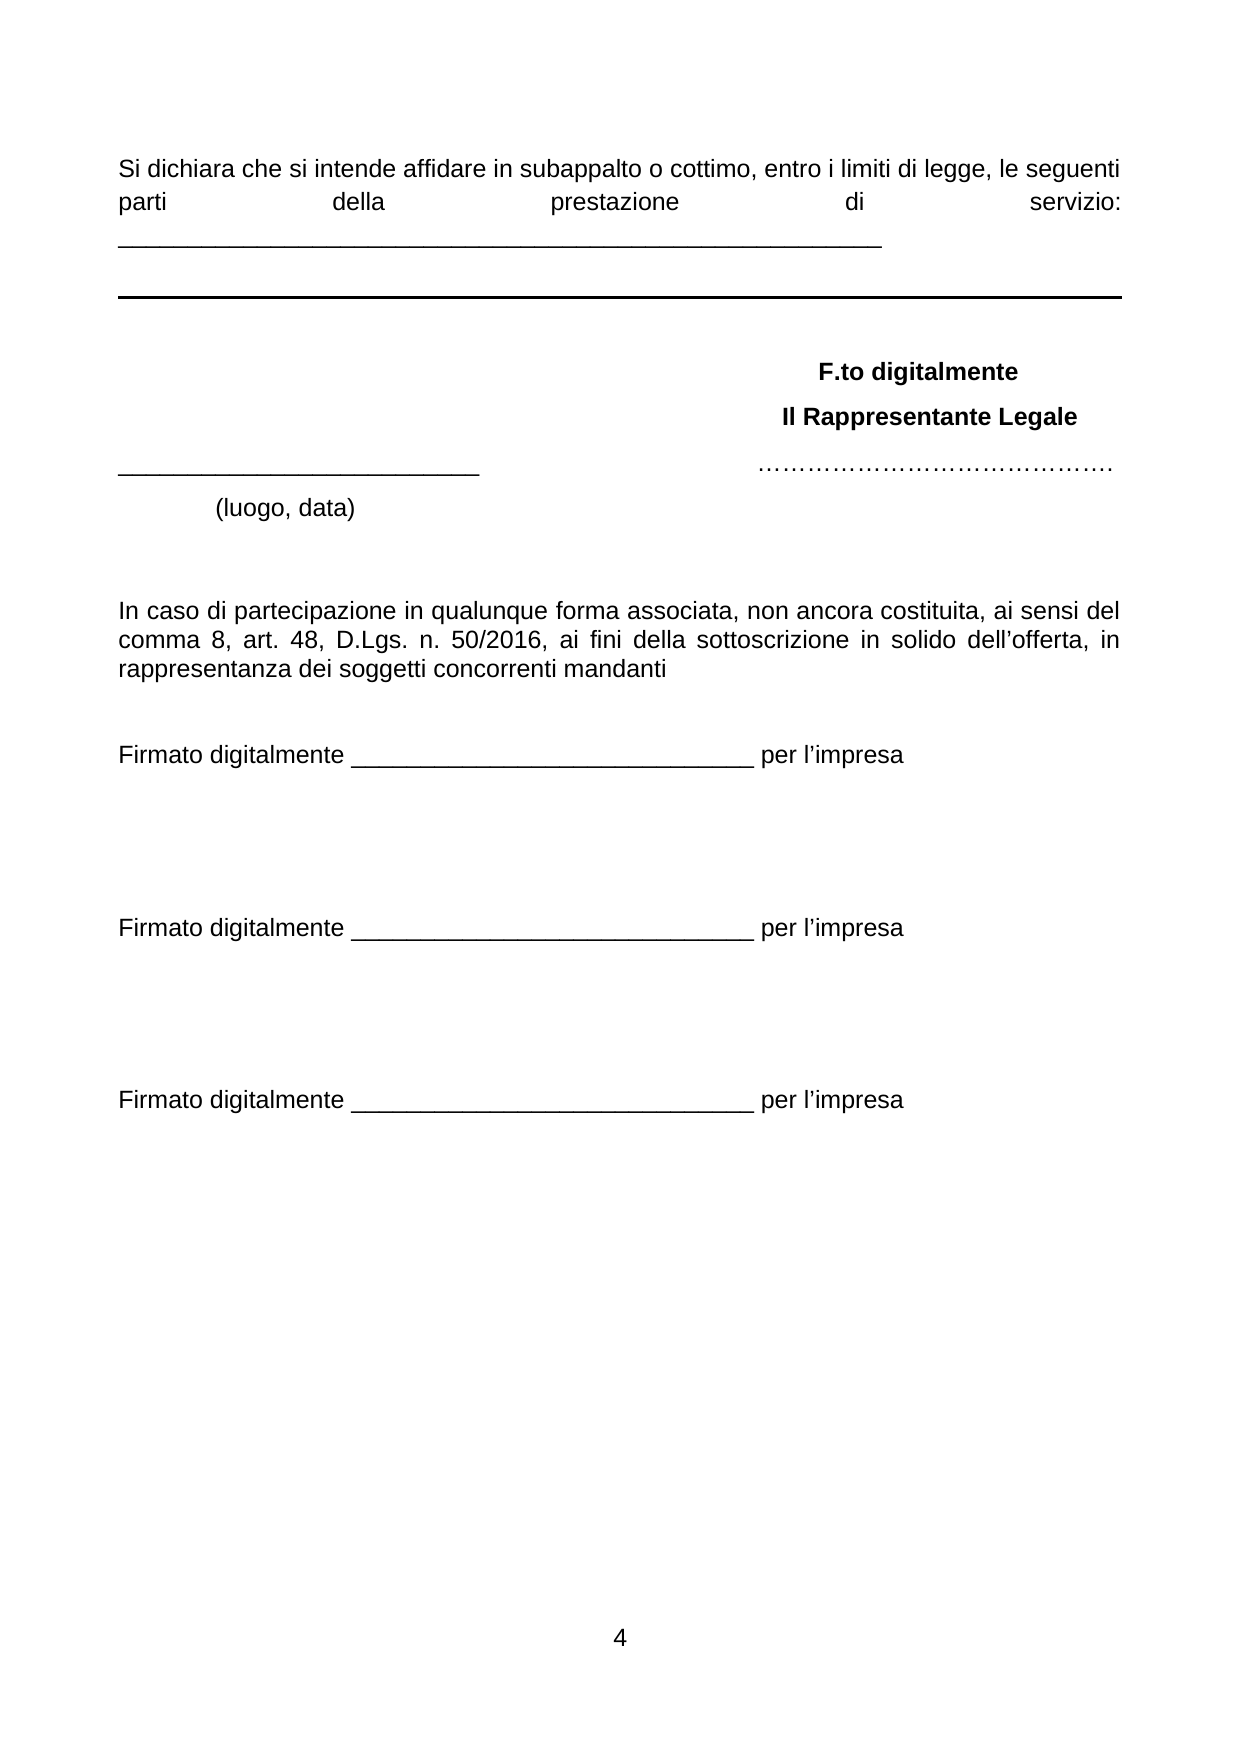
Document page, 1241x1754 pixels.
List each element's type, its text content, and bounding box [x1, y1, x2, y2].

text (luogo, data) [118, 493, 1122, 522]
text In caso di partecipazione in qualunque forma associata, non ancora costituita, ai sensi del comma 8, art. 48, D.Lgs. n. 50/2016, ai fini della sottoscrizione in solido dell’offerta, in rappresentanza dei soggetti concorrenti mandanti [118, 596, 1122, 683]
text __________________________ ……………………………………. [118, 448, 1122, 477]
text Firmato digitalmente _____________________________ per l’impresa [118, 1085, 1122, 1114]
text Firmato digitalmente _____________________________ per l’impresa [118, 740, 1122, 769]
text Firmato digitalmente _____________________________ per l’impresa [118, 913, 1122, 941]
text Si dichiara che si intende affidare in subappalto o cottimo, entro i limiti di legge, le seguenti parti della prestazione di servizio: _______________________________________________________ [118, 154, 1122, 248]
text F.to digitalmente [118, 357, 1122, 386]
text Il Rappresentante Legale [708, 402, 1122, 431]
